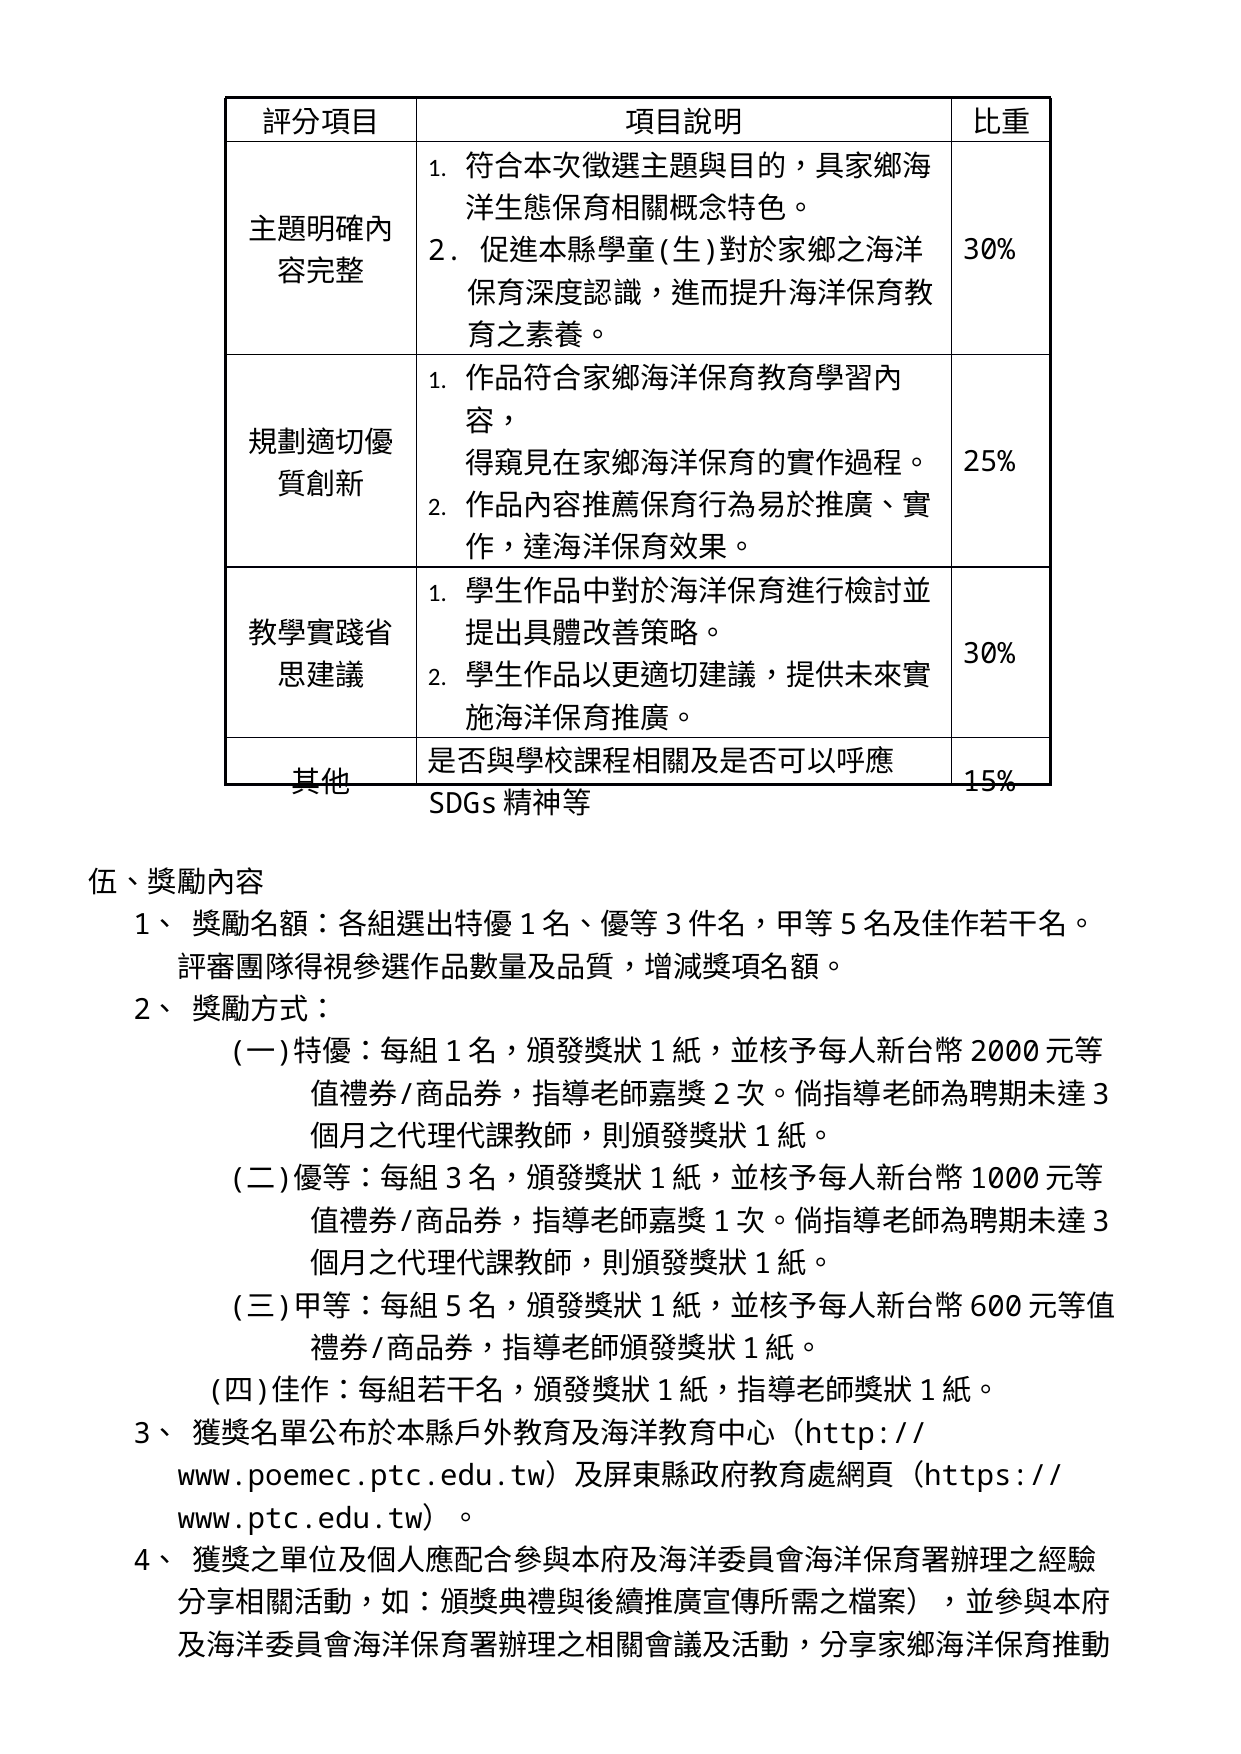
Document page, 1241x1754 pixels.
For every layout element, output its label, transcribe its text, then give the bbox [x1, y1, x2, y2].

table_header 比重 [952, 99, 1049, 141]
table_cell 30% [952, 568, 1049, 737]
list 獎勵方式： [133, 985, 1122, 1028]
table_cell 其他 [227, 738, 416, 783]
list 獲獎名單公布於本縣戶外教育及海洋教育中心（http://www.poemec.ptc.edu.tw）及屏東縣政府教育處網頁（https://www.ptc.edu.tw）。 [133, 1409, 1122, 1537]
table_cell 主題明確內容完整 [227, 142, 416, 354]
table_cell 25% [952, 355, 1049, 566]
table_cell 是否與學校課程相關及是否可以呼應SDGs精神等 [417, 738, 951, 783]
table_cell 30% [952, 142, 1049, 354]
table_header 評分項目 [227, 99, 416, 141]
table_cell 學生作品中對於海洋保育進行檢討並提出具體改善策略。 學生作品以更適切建議，提供未來實施海洋保育推廣。 [417, 568, 951, 737]
text (三)甲等：每組5名，頒發獎狀1紙，並核予每人新台幣600元等值禮券/商品券，指導老師頒發獎狀1紙。 [89, 1282, 1122, 1367]
list 獲獎之單位及個人應配合參與本府及海洋委員會海洋保育署辦理之經驗分享相關活動，如：頒獎典禮與後續推廣宣傳所需之檔案），並參與本府及海洋委員會海洋保育署辦理之相關會議及活動，分享家鄉海洋保育推動 [133, 1537, 1122, 1663]
text (二)優等：每組3名，頒發獎狀1紙，並核予每人新台幣1000元等值禮券/商品券，指導老師嘉獎1次。倘指導老師為聘期未達3個月之代理代課教師，則頒發獎狀1紙。 [89, 1155, 1122, 1282]
text (四)佳作：每組若干名，頒發獎狀1紙，指導老師獎狀1紙。 [89, 1367, 1122, 1409]
table_cell 規劃適切優質創新 [227, 355, 416, 566]
table_cell 15% [952, 738, 1049, 783]
list 獎勵名額：各組選出特優1名、優等3件名，甲等5名及佳作若干名。評審團隊得視參選作品數量及品質，增減獎項名額。 [133, 901, 1122, 985]
table_cell 教學實踐省思建議 [227, 568, 416, 737]
table_header 項目說明 [417, 99, 951, 141]
text (一)特優：每組1名，頒發獎狀1紙，並核予每人新台幣2000元等值禮券/商品券，指導老師嘉獎2次。倘指導老師為聘期未達3個月之代理代課教師，則頒發獎狀1紙。 [89, 1028, 1122, 1155]
table_cell 作品符合家鄉海洋保育教育學習內容， 得窺見在家鄉海洋保育的實作過程。 作品內容推薦保育行為易於推廣、實作，達海洋保育效果。 [417, 355, 951, 566]
table_cell 符合本次徵選主題與目的，具家鄉海洋生態保育相關概念特色。 2. 促進本縣學童(生)對於家鄉之海洋保育深度認識，進而提升海洋保育教育之素養。 [417, 142, 951, 354]
list 獎勵內容 [89, 858, 1122, 901]
table_cell 其他 [341, 775, 346, 783]
